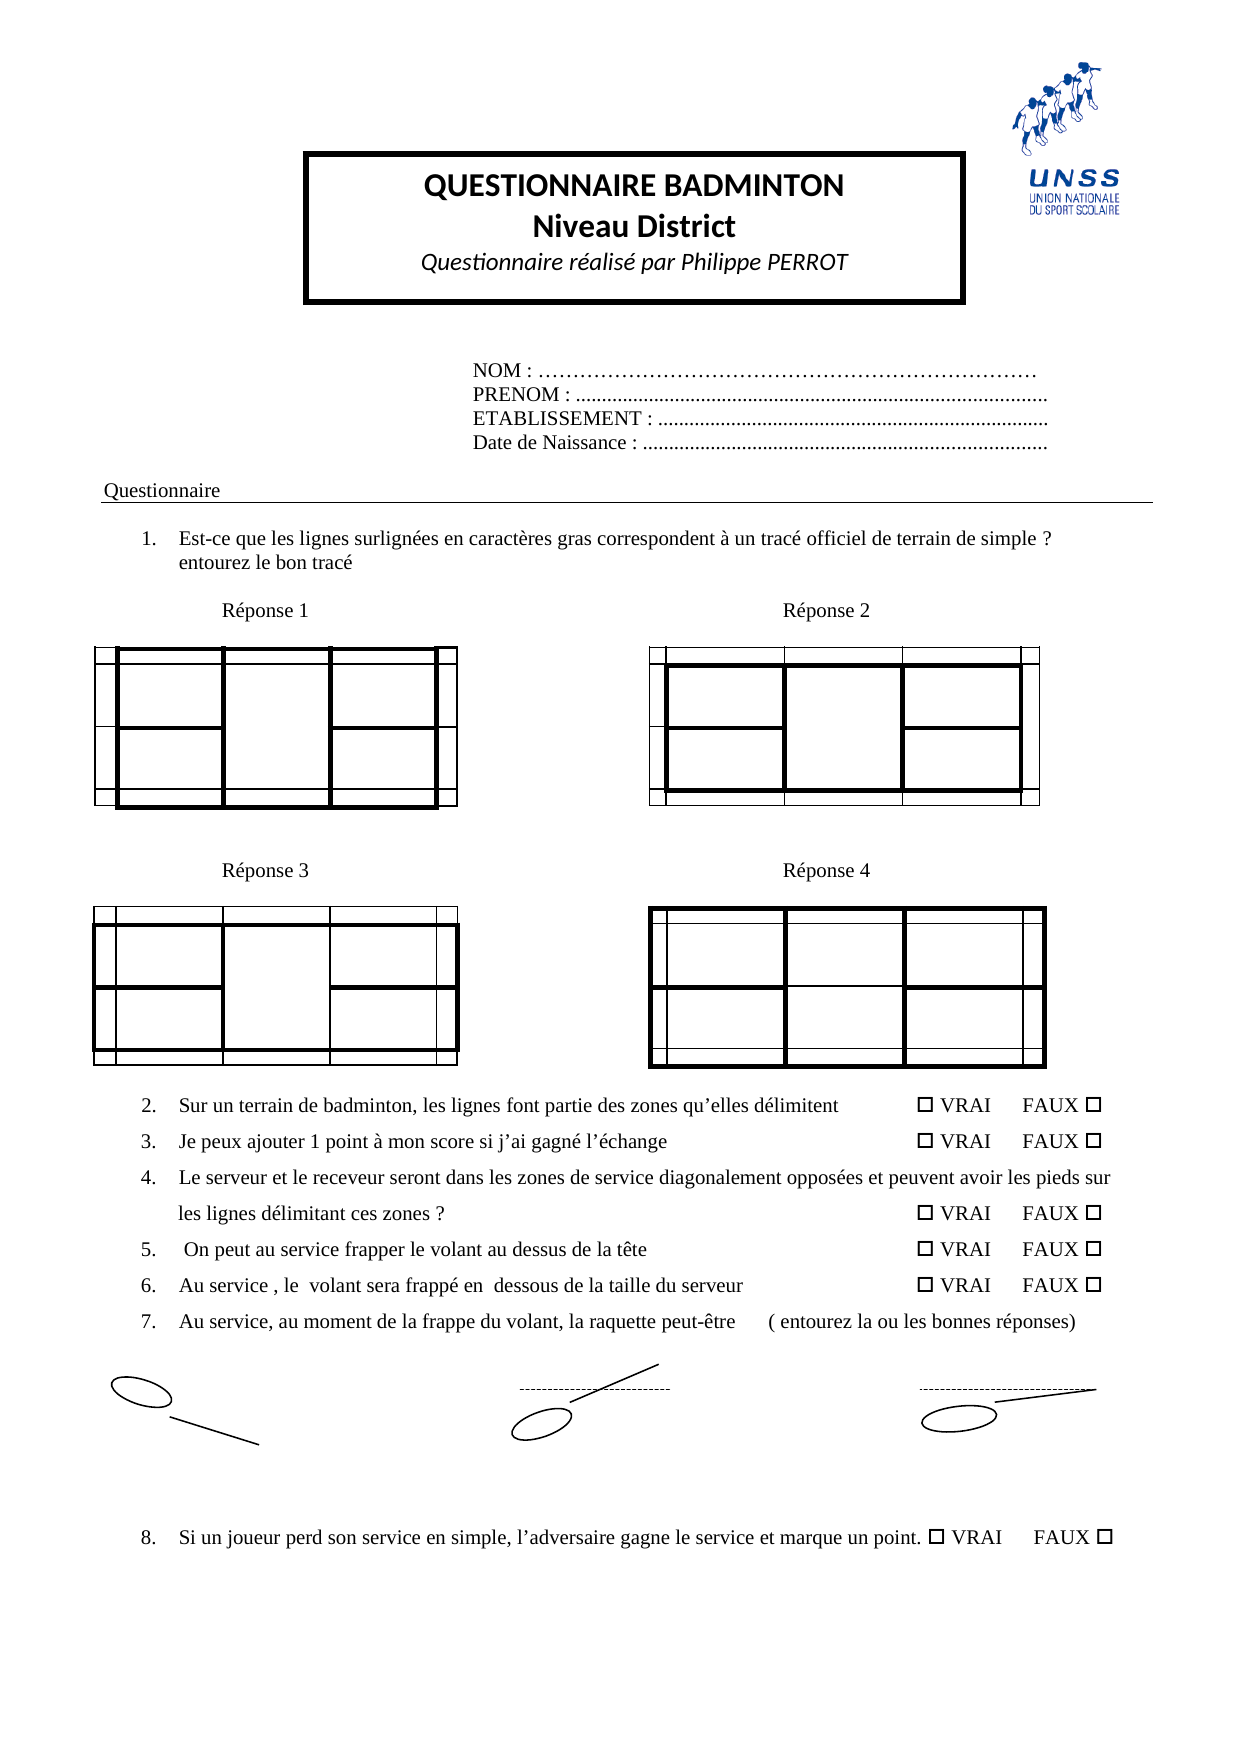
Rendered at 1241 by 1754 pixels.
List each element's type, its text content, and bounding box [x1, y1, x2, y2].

table_cell [667, 1064, 1051, 1093]
table_cell [460, 985, 648, 1047]
table_cell [460, 923, 648, 985]
table_cell [120, 651, 221, 663]
table_cell [1024, 924, 1042, 985]
table_cell [1022, 648, 1039, 663]
table_cell [95, 806, 457, 833]
table_cell [225, 985, 329, 1047]
text NOM : ……………………………………………………………… [399, 358, 1093, 382]
table_cell [1040, 646, 1049, 663]
table_cell [667, 648, 784, 663]
table_cell [905, 730, 1019, 788]
table_cell [668, 1049, 783, 1064]
table_cell [94, 1066, 457, 1093]
table_cell [650, 648, 665, 663]
table_cell [1024, 1049, 1042, 1064]
table_cell [457, 1064, 667, 1093]
table_cell [653, 911, 666, 922]
table_cell [117, 990, 221, 1047]
table_cell [787, 668, 900, 726]
table_cell [95, 1052, 115, 1064]
table_cell [903, 648, 1020, 663]
table_cell [669, 668, 782, 726]
table_cell [907, 924, 1022, 985]
table_header [457, 882, 667, 906]
table_cell [333, 790, 434, 805]
table_cell [903, 793, 1020, 805]
table_cell [224, 907, 329, 922]
table_cell [667, 793, 784, 805]
table_cell [96, 990, 115, 1047]
table_cell [437, 1052, 456, 1064]
table_header [94, 882, 457, 906]
table_cell [458, 726, 649, 788]
text Réponse 1 Réponse 2 [103, 598, 1093, 622]
table_header [300, 1465, 502, 1489]
table_cell [439, 649, 456, 663]
table_cell [120, 790, 221, 805]
table_cell [120, 730, 221, 788]
table_cell [96, 665, 115, 726]
table_cell [226, 665, 328, 726]
table_cell [224, 1052, 329, 1064]
table_cell [117, 907, 222, 922]
table_cell [117, 927, 221, 985]
table_cell [458, 1048, 648, 1064]
table_cell [331, 907, 436, 922]
table_cell [439, 728, 456, 788]
table_cell [650, 727, 664, 788]
table_cell [788, 911, 902, 922]
table_cell [439, 665, 456, 726]
table_header [667, 882, 1051, 906]
table_header [95, 623, 457, 646]
table_cell [788, 924, 902, 985]
table_cell [785, 648, 902, 663]
table_cell [668, 924, 783, 985]
table_cell [1040, 726, 1049, 788]
list Le serveur et le receveur seront dans les zones de service diagonalement opposées et peuvent avoir les pieds sur les lignes délimitant ces zones ? o VRAI FAUX o [141, 1165, 1137, 1225]
table_cell [668, 990, 783, 1047]
table_cell [117, 1052, 222, 1064]
table_cell [1023, 726, 1039, 788]
text PRENOM : [473, 382, 1093, 406]
text Questionnaire réalisé par Philippe PERROT [324, 246, 945, 276]
table_cell [96, 927, 115, 985]
table_cell [788, 987, 902, 1047]
table_cell [1047, 1048, 1051, 1064]
table_cell [653, 924, 666, 985]
table_cell [331, 1052, 436, 1064]
table_cell [437, 927, 455, 985]
picture [995, 44, 1153, 248]
text Niveau District [324, 205, 945, 246]
text Date de Naissance : [473, 430, 1093, 454]
table_cell [1040, 788, 1049, 805]
text Questionnaire [103, 478, 1093, 502]
table_cell [907, 1049, 1022, 1064]
table_cell [439, 790, 456, 805]
table_cell [666, 805, 1049, 833]
list Au service , le volant sera frappé en dessous de la taille du serveur o VRAI FAUX o [141, 1273, 1137, 1297]
table_header [502, 1465, 694, 1489]
list On peut au service frapper le volant au dessus de la tête o VRAI FAUX o [141, 1237, 1137, 1261]
table_header [96, 1465, 300, 1489]
table_cell [458, 906, 648, 922]
table_header [694, 1465, 901, 1489]
table_cell [668, 911, 783, 922]
table_cell [458, 663, 649, 726]
list Je peux ajouter 1 point à mon score si j’ai gagné l’échange o VRAI FAUX o [141, 1129, 1137, 1153]
table_cell [333, 651, 434, 663]
table_cell [437, 990, 455, 1047]
table_cell [1024, 911, 1042, 922]
table_cell [226, 651, 328, 663]
table_cell [331, 927, 436, 985]
table_cell [1023, 665, 1039, 726]
table_header [457, 623, 666, 646]
table_cell [907, 990, 1022, 1047]
table_cell [785, 793, 902, 805]
text QUESTIONNAIRE BADMINTON [324, 164, 945, 205]
table_cell [458, 646, 649, 663]
table_cell [1047, 985, 1051, 1047]
table_cell [653, 1049, 666, 1064]
table_cell [669, 730, 782, 788]
table_cell [95, 907, 115, 922]
text ETABLISSEMENT : [473, 406, 1093, 430]
table_cell [457, 805, 666, 833]
table_cell [331, 990, 436, 1047]
table_cell [96, 648, 115, 663]
table_cell [226, 726, 328, 788]
list Est-ce que les lignes surlignées en caractères gras correspondent à un tracé officiel de terrain de simple ? entourez le bon tracé [141, 526, 1093, 574]
table_cell [788, 1049, 902, 1064]
table_cell [458, 788, 649, 805]
table_cell [1040, 663, 1049, 726]
table_cell [787, 726, 900, 788]
table_cell [333, 665, 434, 726]
text Réponse 3 Réponse 4 [103, 858, 1093, 882]
table_cell [905, 668, 1019, 726]
table_cell [653, 990, 666, 1047]
table_cell [1022, 790, 1039, 805]
table_cell [437, 907, 457, 922]
table_cell [650, 665, 664, 726]
table_header [901, 1465, 1115, 1489]
table_header [666, 623, 1049, 646]
table_cell [1047, 923, 1051, 985]
table_cell [333, 730, 434, 788]
table_cell [120, 665, 221, 726]
table_cell [96, 790, 115, 805]
list Si un joueur perd son service en simple, l’adversaire gagne le service et marque un point. o VRAI FAUX o [141, 1525, 1137, 1549]
table_cell [650, 790, 665, 805]
table_cell [907, 911, 1022, 922]
list Au service, au moment de la frappe du volant, la raquette peut-être ( entourez la ou les bonnes réponses) [141, 1309, 1137, 1333]
list Sur un terrain de badminton, les lignes font partie des zones qu’elles délimitent o VRAI FAUX o [141, 1093, 1137, 1117]
table_cell [225, 927, 329, 985]
table_cell [226, 790, 328, 805]
table_cell [1047, 906, 1051, 922]
table_cell [1024, 990, 1042, 1047]
table_cell [96, 727, 115, 788]
